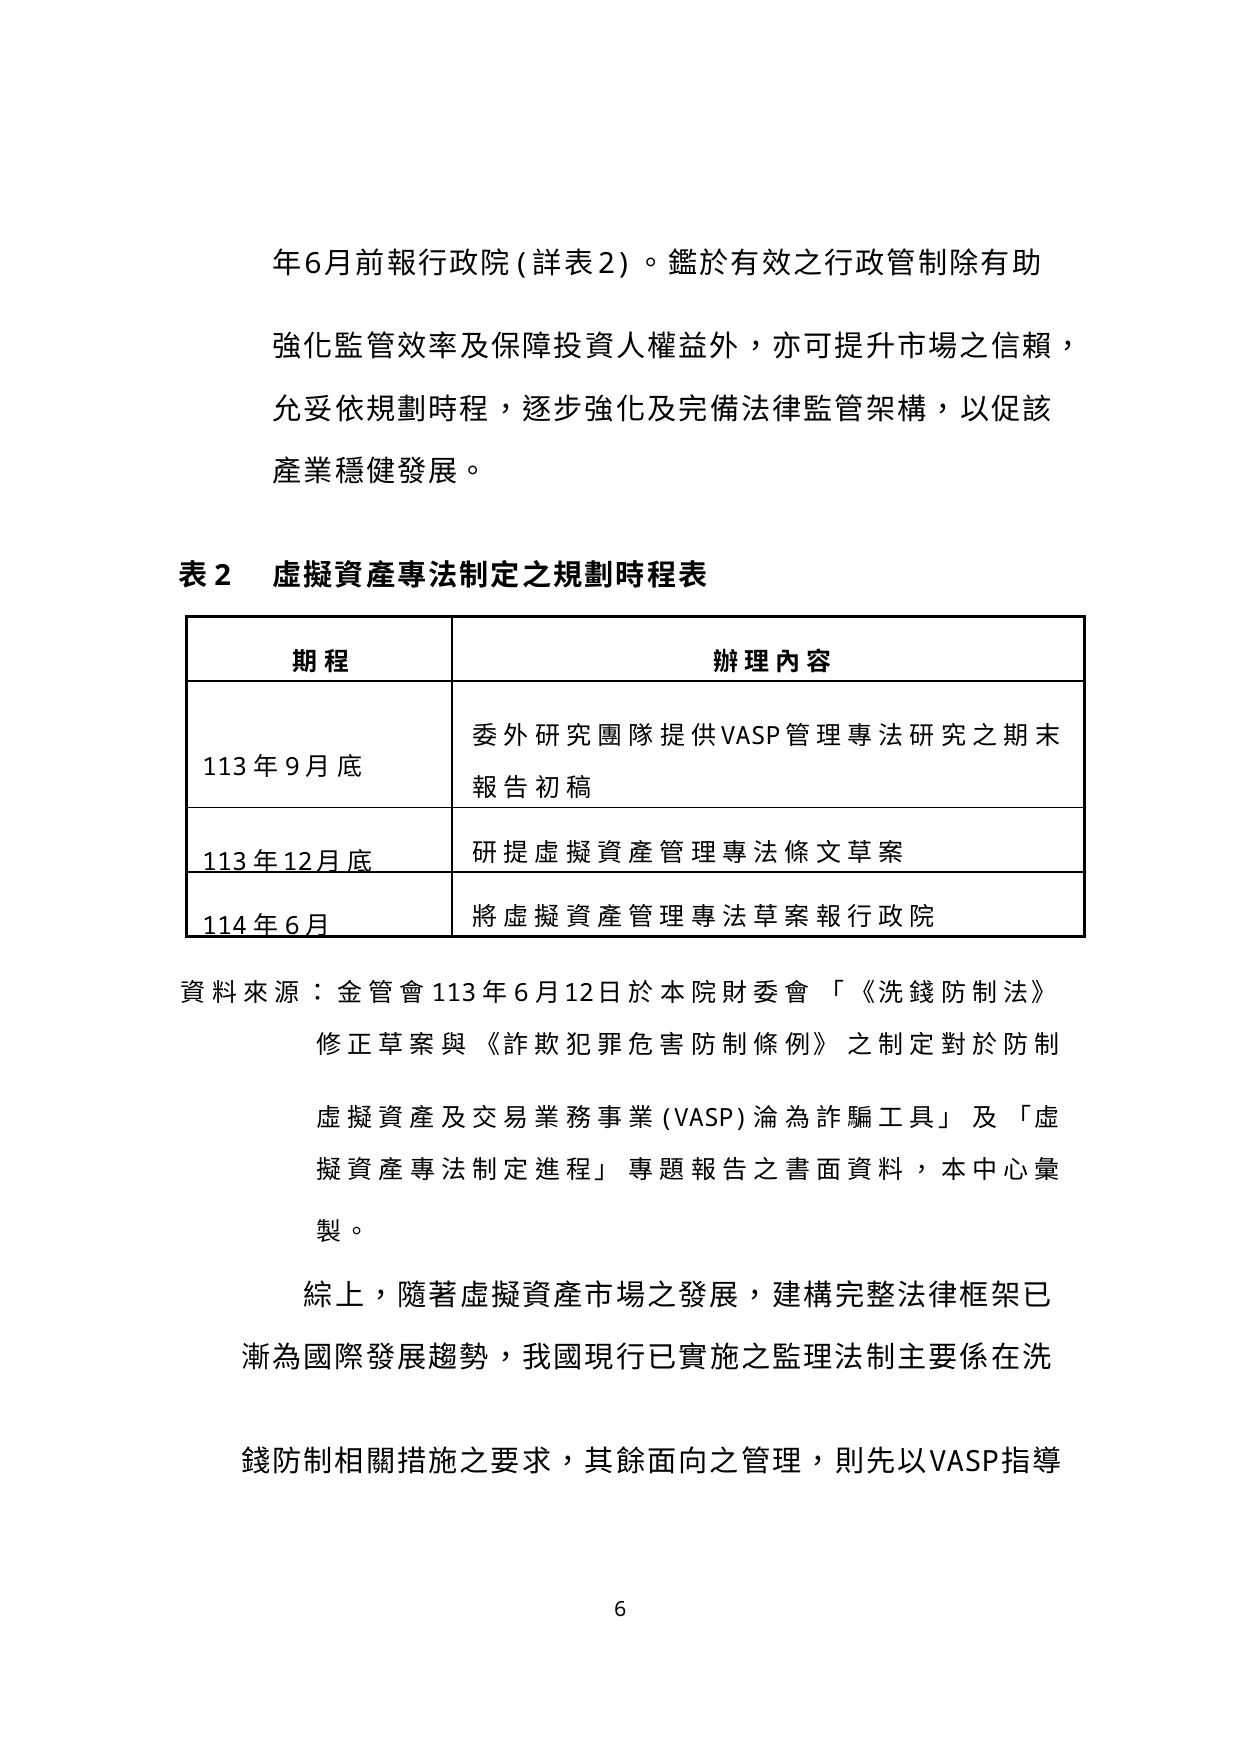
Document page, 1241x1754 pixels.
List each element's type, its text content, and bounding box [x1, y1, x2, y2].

table_header 期程 [188, 618, 451, 680]
table_header 辦理內容 [453, 618, 1083, 680]
table_cell 委外研究團隊提供VASP管理專法研究之期末報告初稿 [453, 682, 1083, 807]
table_cell 113年12月底 [188, 808, 451, 871]
text 資料來源：金管會113年6月12日於本院財委會「《洗錢防制法》修正草案與《詐欺犯罪危害防制條例》之制定對於防制虛擬資產及交易業務事業(VASP)淪為詐騙工具」及「虛擬資產專法制定進程」專題報告之書面資料，本中心彙製。 [177, 938, 1063, 1251]
text 目前金管會對VASP於洗錢防制以外面向之管理，已先於112年9月發布「管理虛擬資產平台及交易業務事業(VASP)指導原則」，除將督導VASP公會依該原則訂定自律規範，並規劃將該原則部分內容納入VASP登記辦法，另該會預計將於113年12月底前研提專法草案，後續辦理法規預告並舉辦公聽會，再依外界意見調整修正，預計114年6月前報行政院(詳表2)。鑑於有效之行政管制除有助強化監管效率及保障投資人權益外，亦可提升市場之信賴，允妥依規劃時程，逐步強化及完備法律監管架構，以促該產業穩健發展。 [266, 177, 1063, 490]
table_cell 113年9月底 [188, 682, 451, 807]
table_cell 114年6月 [188, 873, 451, 935]
table_cell 將虛擬資產管理專法草案報行政院 [453, 873, 1083, 935]
table_cell 研提虛擬資產管理專法條文草案 [453, 808, 1083, 871]
text 綜上，隨著虛擬資產市場之發展，建構完整法律框架已漸為國際發展趨勢，我國現行已實施之監理法制主要係在洗錢防制相關措施之要求，其餘面向之管理，則先以VASP指導 [236, 1251, 1063, 1501]
text 表2 虛擬資產專法制定之規劃時程表 [177, 490, 1137, 615]
